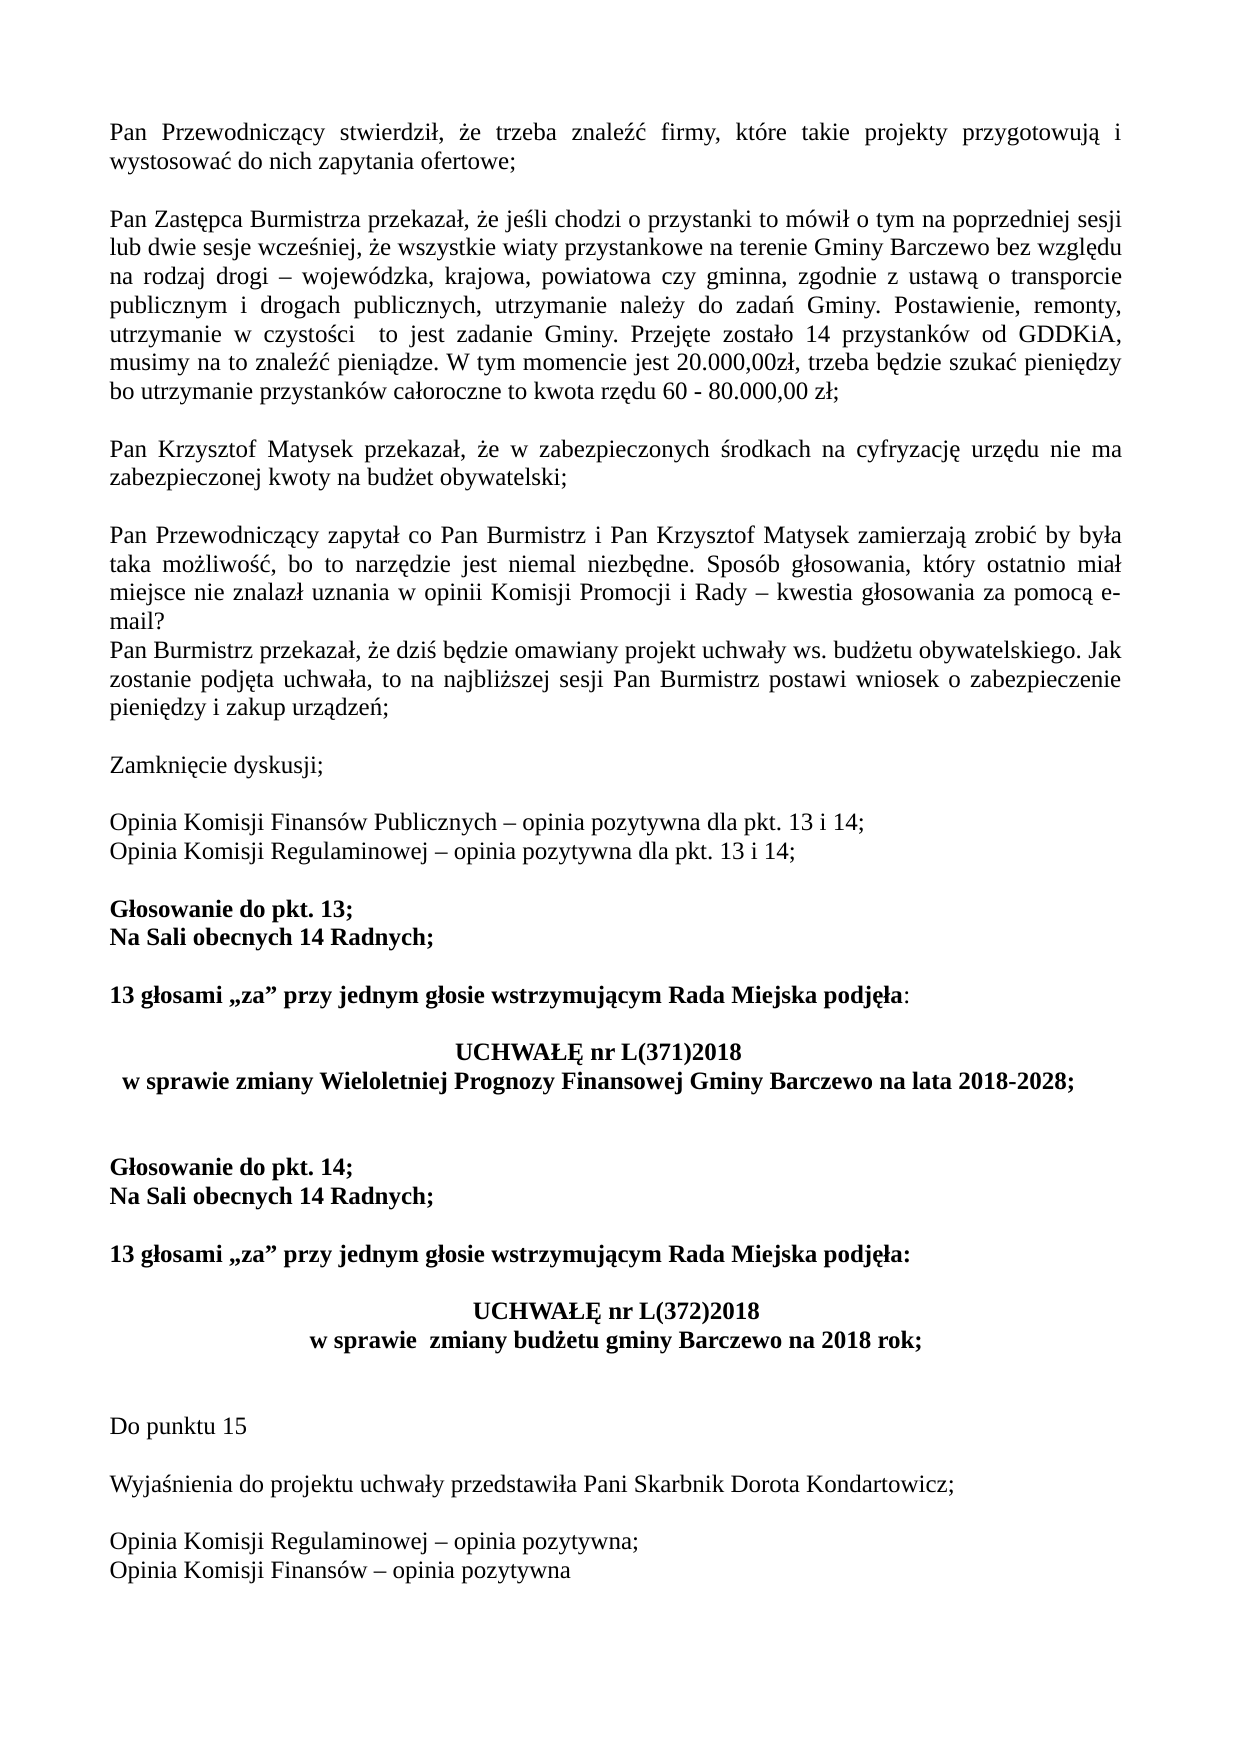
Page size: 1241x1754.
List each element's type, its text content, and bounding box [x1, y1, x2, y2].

text Pan Zastępca Burmistrza przekazał, że jeśli chodzi o przystanki to mówił o tym na poprzedniej sesji lub dwie sesje wcześniej, że wszystkie wiaty przystankowe na terenie Gminy Barczewo bez względu na rodzaj drogi – wojewódzka, krajowa, powiatowa czy gminna, zgodnie z ustawą o transporcie publicznym i drogach publicznych, utrzymanie należy do zadań Gminy. Postawienie, remonty, utrzymanie w czystości to jest zadanie Gminy. Przejęte zostało 14 przystanków od GDDKiA, musimy na to znaleźć pieniądze. W tym momencie jest 20.000,00zł, trzeba będzie szukać pieniędzy bo utrzymanie przystanków całoroczne to kwota rzędu 60 - 80.000,00 zł; [109, 204, 1123, 405]
text w sprawie zmiany Wieloletniej Prognozy Finansowej Gminy Barczewo na lata 2018-2028; [109, 1066, 1123, 1095]
text 13 głosami „za” przy jednym głosie wstrzymującym Rada Miejska podjęła: [109, 980, 1123, 1009]
text UCHWAŁĘ nr L(371)2018 [109, 1037, 1123, 1066]
text Pan Burmistrz przekazał, że dziś będzie omawiany projekt uchwały ws. budżetu obywatelskiego. Jak zostanie podjęta uchwała, to na najbliższej sesji Pan Burmistrz postawi wniosek o zabezpieczenie pieniędzy i zakup urządzeń; [109, 635, 1123, 721]
text Do punktu 15 [109, 1411, 1123, 1440]
text Zamknięcie dyskusji; [109, 750, 1123, 779]
text Opinia Komisji Finansów Publicznych – opinia pozytywna dla pkt. 13 i 14; [109, 807, 1123, 836]
text Pan Krzysztof Matysek przekazał, że w zabezpieczonych środkach na cyfryzację urzędu nie ma zabezpieczonej kwoty na budżet obywatelski; [109, 434, 1123, 491]
text 13 głosami „za” przy jednym głosie wstrzymującym Rada Miejska podjęła: [109, 1239, 1123, 1267]
text Opinia Komisji Regulaminowej – opinia pozytywna dla pkt. 13 i 14; [109, 836, 1123, 865]
text Głosowanie do pkt. 14; [109, 1152, 1123, 1181]
text w sprawie zmiany budżetu gminy Barczewo na 2018 rok; [109, 1325, 1123, 1354]
text Opinia Komisji Finansów – opinia pozytywna [109, 1555, 1123, 1584]
text Na Sali obecnych 14 Radnych; [109, 922, 1123, 951]
text Na Sali obecnych 14 Radnych; [109, 1181, 1123, 1210]
text Wyjaśnienia do projektu uchwały przedstawiła Pani Skarbnik Dorota Kondartowicz; [109, 1469, 1123, 1497]
text Głosowanie do pkt. 13; [109, 894, 1123, 922]
text UCHWAŁĘ nr L(372)2018 [109, 1296, 1123, 1325]
text Pan Przewodniczący stwierdził, że trzeba znaleźć firmy, które takie projekty przygotowują i wystosować do nich zapytania ofertowe; [109, 117, 1123, 175]
text Pan Przewodniczący zapytał co Pan Burmistrz i Pan Krzysztof Matysek zamierzają zrobić by była taka możliwość, bo to narzędzie jest niemal niezbędne. Sposób głosowania, który ostatnio miał miejsce nie znalazł uznania w opinii Komisji Promocji i Rady – kwestia głosowania za pomocą e-mail? [109, 520, 1123, 635]
text Opinia Komisji Regulaminowej – opinia pozytywna; [109, 1526, 1123, 1555]
